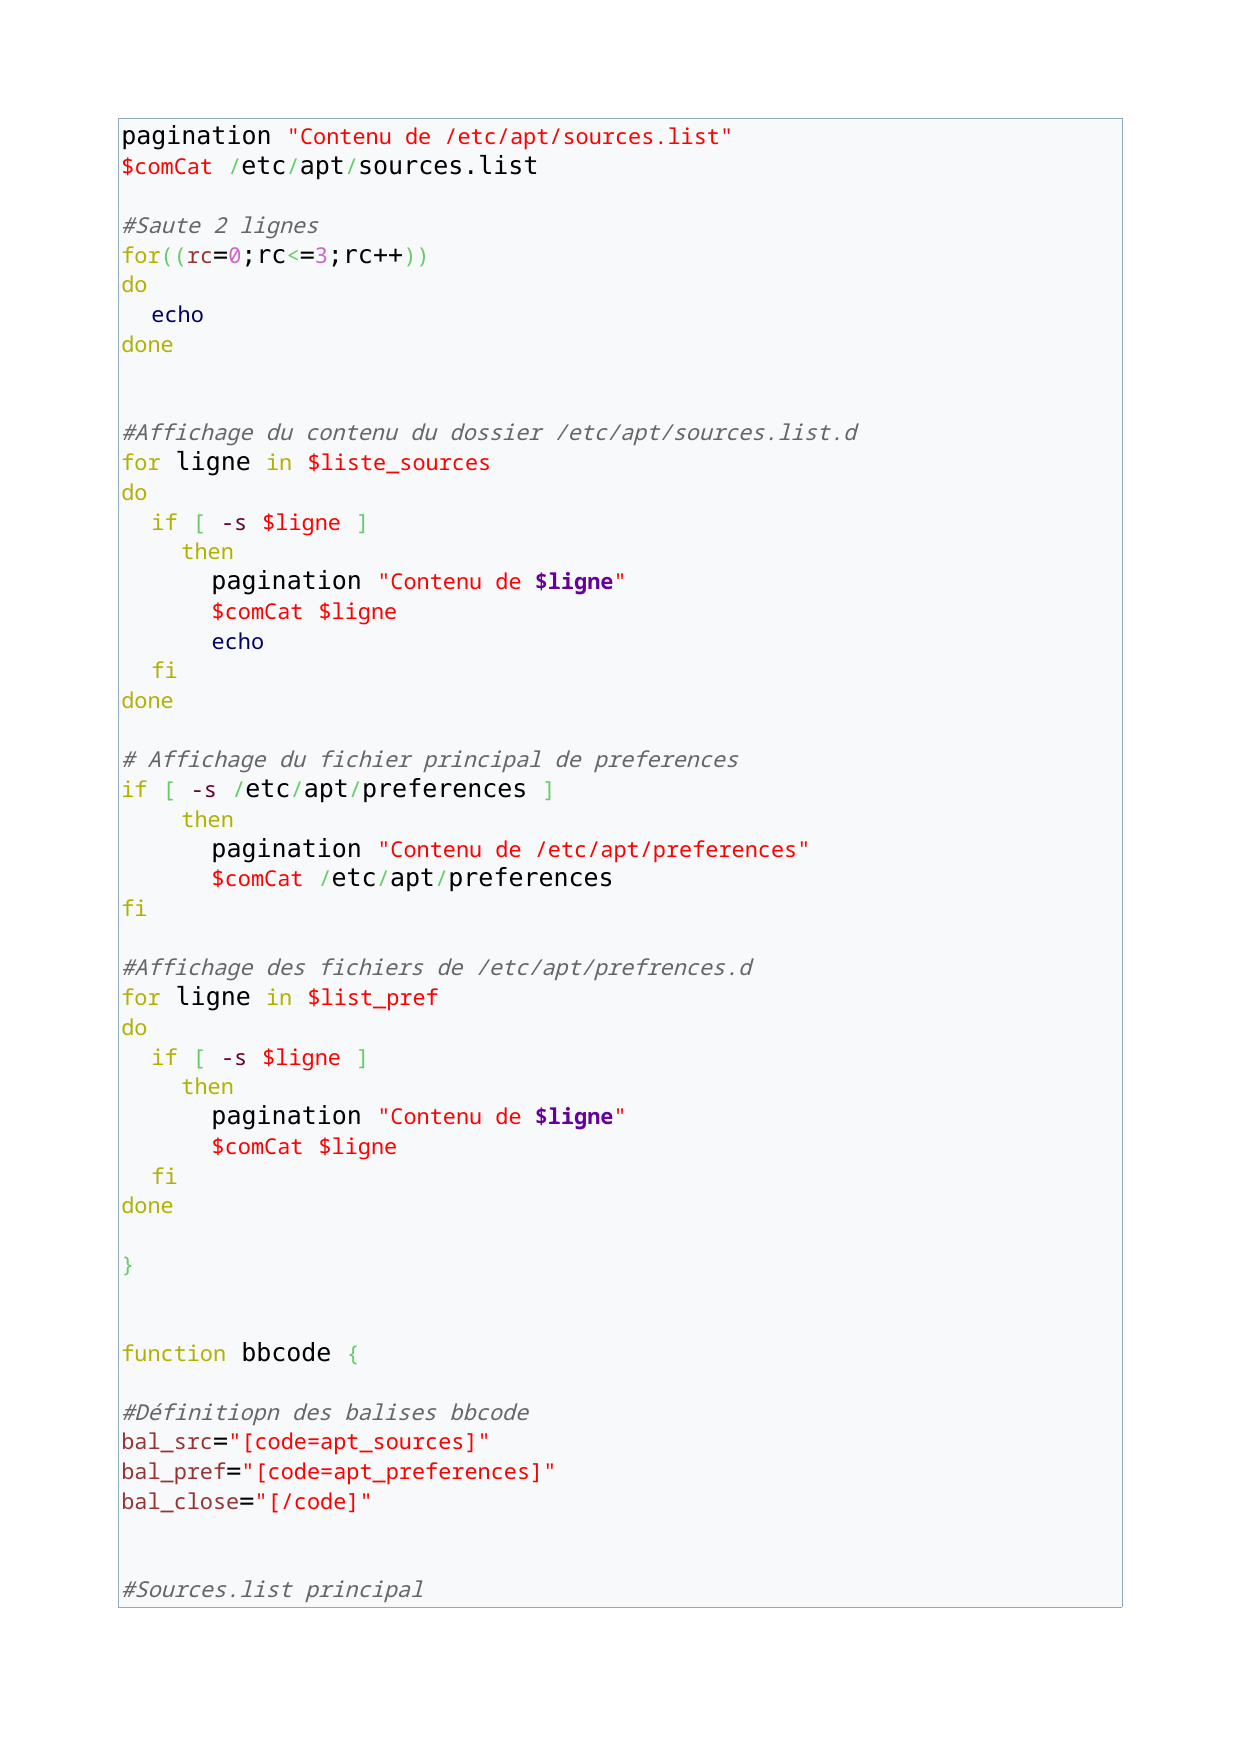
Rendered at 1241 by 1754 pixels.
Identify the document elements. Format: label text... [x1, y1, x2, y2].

table_header pagination "Contenu de /etc/apt/sources.list" $comCat /etc/apt/sources.list #Saute 2 lignes for((rc=0;rc<=3;rc++)) do echo done #Affichage du contenu du dossier /etc/apt/sources.list.d for ligne in $liste_sources do if [ -s $ligne ] then pagination "Contenu de $ligne" $comCat $ligne echo fi done # Affichage du fichier principal de preferences if [ -s /etc/apt/preferences ] then pagination "Contenu de /etc/apt/preferences" $comCat /etc/apt/preferences fi #Affichage des fichiers de /etc/apt/prefrences.d for ligne in $list_pref do if [ -s $ligne ] then pagination "Contenu de $ligne" $comCat $ligne fi done } function bbcode { #Définitiopn des balises bbcode bal_src="[code=apt_sources]" bal_pref="[code=apt_preferences]" bal_close="[/code]" #Sources.list principal [119, 119, 1122, 1607]
